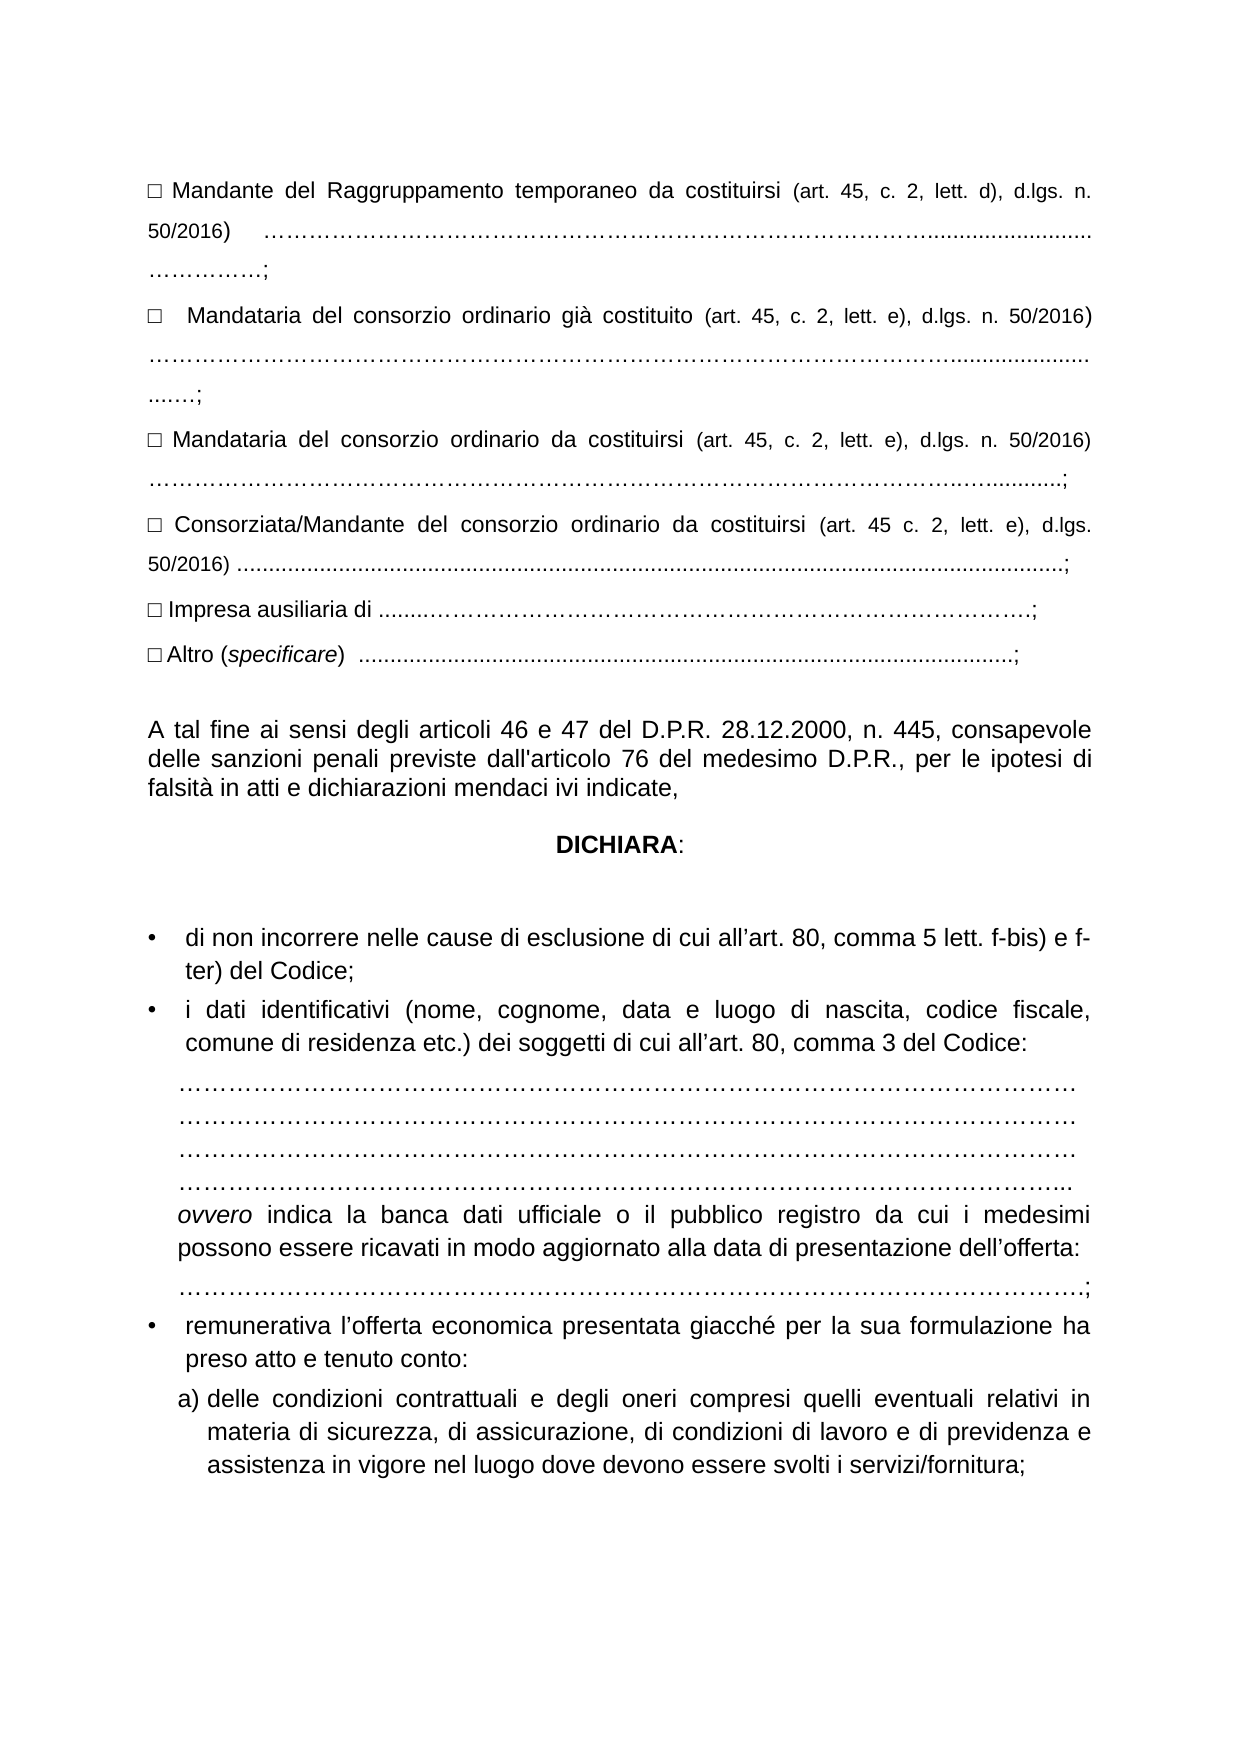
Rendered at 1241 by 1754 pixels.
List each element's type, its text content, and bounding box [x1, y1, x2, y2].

list ……………………………………………………………………………………………………………………………………………………………………………………………………………………………………………………………………………………………………………………………………………………………………………………………... ovvero indica la banca dati ufficiale o il pubblico registro da cui i medesimi possono essere ricavati in modo aggiornato alla data di presentazione dell’offerta: [140, 1068, 1092, 1261]
text □ Mandataria del consorzio ordinario già costituito (art. 45, c. 2, lett. e), d.lgs. n. 50/2016) ……………………………………………………………………………………………..........................…; [148, 302, 1092, 407]
text □ Consorziata/Mandante del consorzio ordinario da costituirsi (art. 45 c. 2, lett. e), d.lgs. 50/2016) ..................................................................................................................................; [148, 511, 1092, 577]
text □ Impresa ausiliaria di ........…………………………………………………………………….; [148, 596, 1092, 622]
text □ Altro (specificare) .......................................................................................................; [148, 641, 1092, 667]
text □ Mandante del Raggruppamento temporaneo da costituirsi (art. 45, c. 2, lett. d), d.lgs. n. 50/2016) ……………………………………………………………………………..........................……………; [148, 177, 1092, 282]
list i dati identificativi (nome, cognome, data e luogo di nascita, codice fiscale, comune di residenza etc.) dei soggetti di cui all’art. 80, comma 3 del Codice: [148, 995, 1092, 1057]
list remunerativa l’offerta economica presentata giacché per la sua formulazione ha preso atto e tenuto conto: [148, 1311, 1092, 1373]
text a) delle condizioni contrattuali e degli oneri compresi quelli eventuali relativi in materia di sicurezza, di assicurazione, di condizioni di lavoro e di previdenza e assistenza in vigore nel luogo dove devono essere svolti i servizi/fornitura; [177, 1384, 1092, 1478]
text A tal fine ai sensi degli articoli 46 e 47 del D.P.R. 28.12.2000, n. 445, consapevole delle sanzioni penali previste dall'articolo 76 del medesimo D.P.R., per le ipotesi di falsità in atti e dichiarazioni mendaci ivi indicate, [148, 715, 1092, 802]
list di non incorrere nelle cause di esclusione di cui all’art. 80, comma 5 lett. f-bis) e f-ter) del Codice; [148, 923, 1092, 985]
list ……………………………………………………………………………………………….; [140, 1272, 1092, 1301]
text □ Mandataria del consorzio ordinario da costituirsi (art. 45, c. 2, lett. e), d.lgs. n. 50/2016) ……………………………………………………………………………………………..…............; [148, 426, 1092, 492]
text DICHIARA: [148, 830, 1092, 859]
